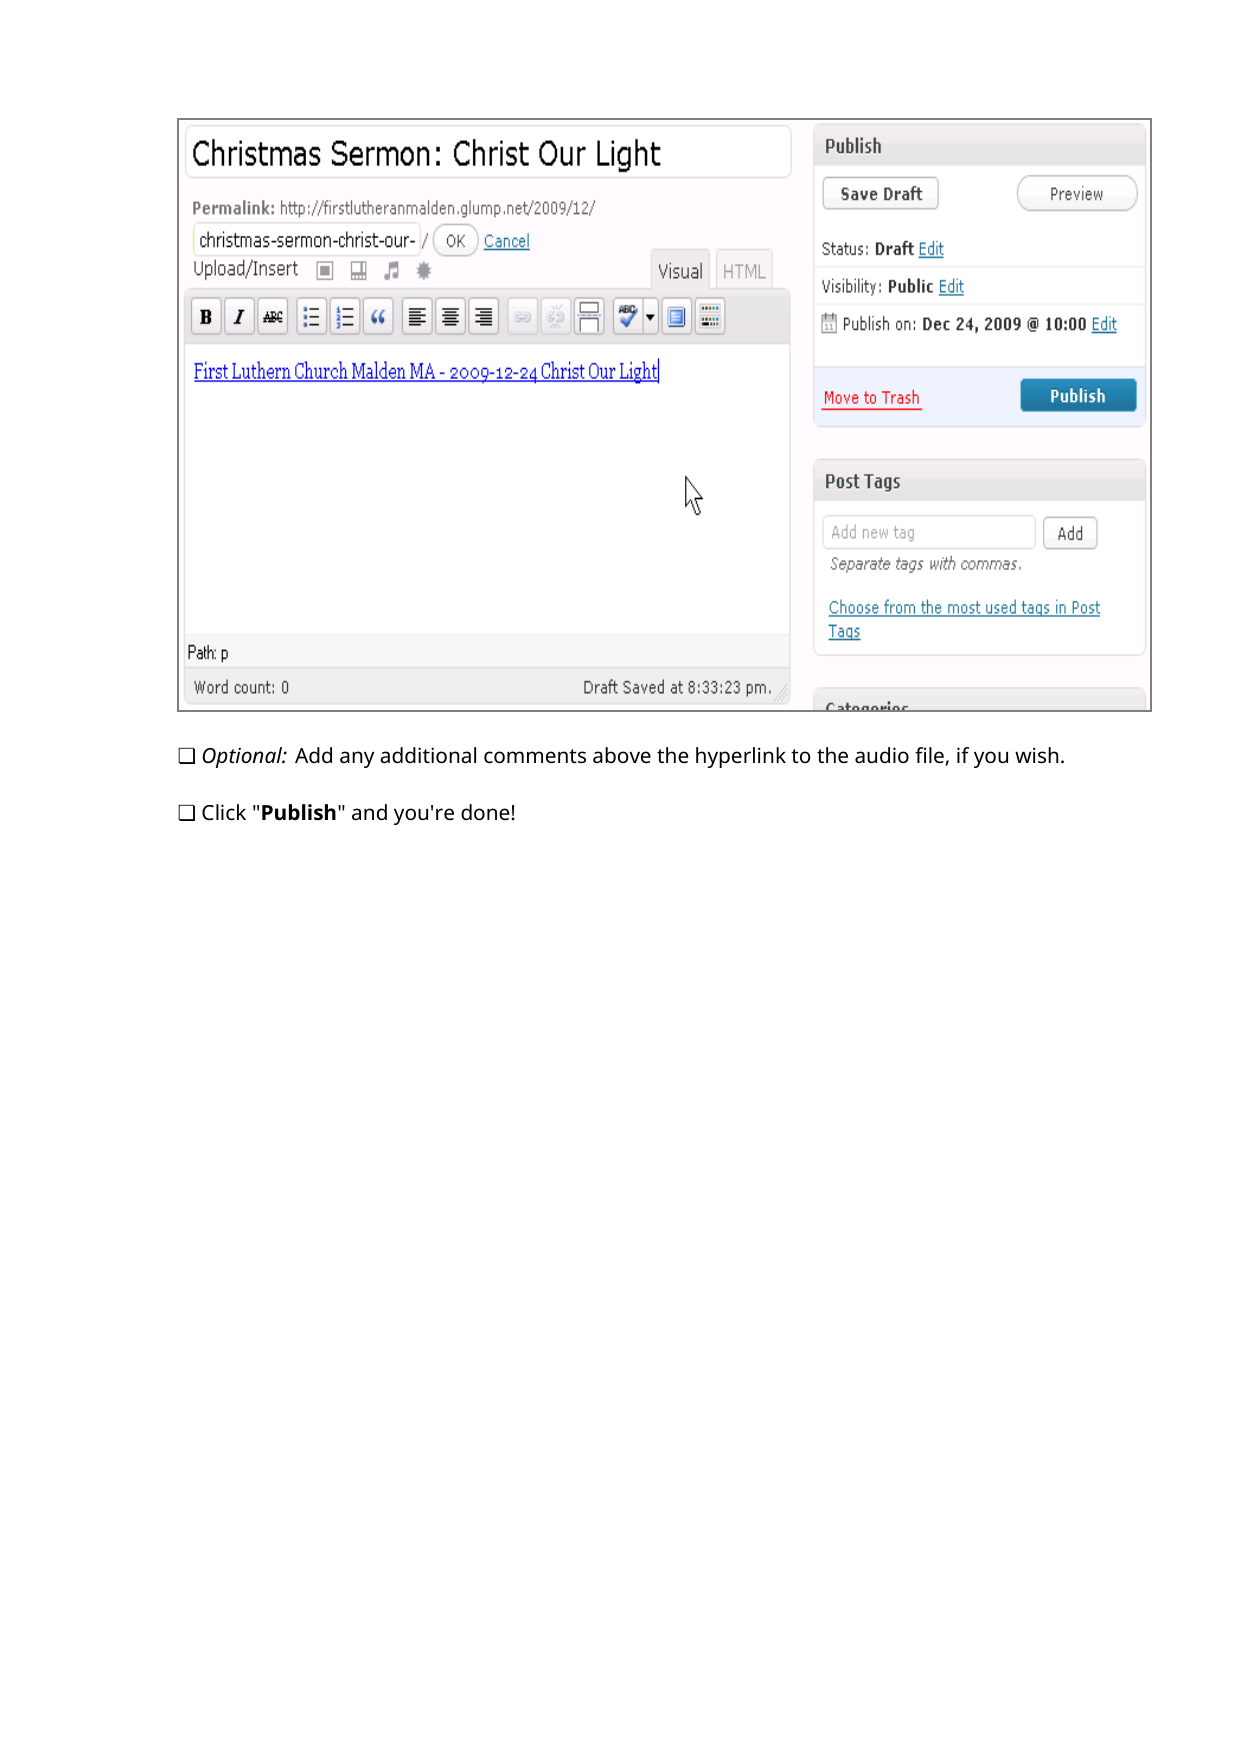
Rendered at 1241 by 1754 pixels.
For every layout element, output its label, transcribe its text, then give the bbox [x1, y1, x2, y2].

picture [179, 120, 1150, 710]
text ❏ Optional: Add any additional comments above the hyperlink to the audio file, if you wish. [1071, 741, 1152, 769]
text ❏ Click "Publish" and you're done! [177, 798, 1152, 827]
